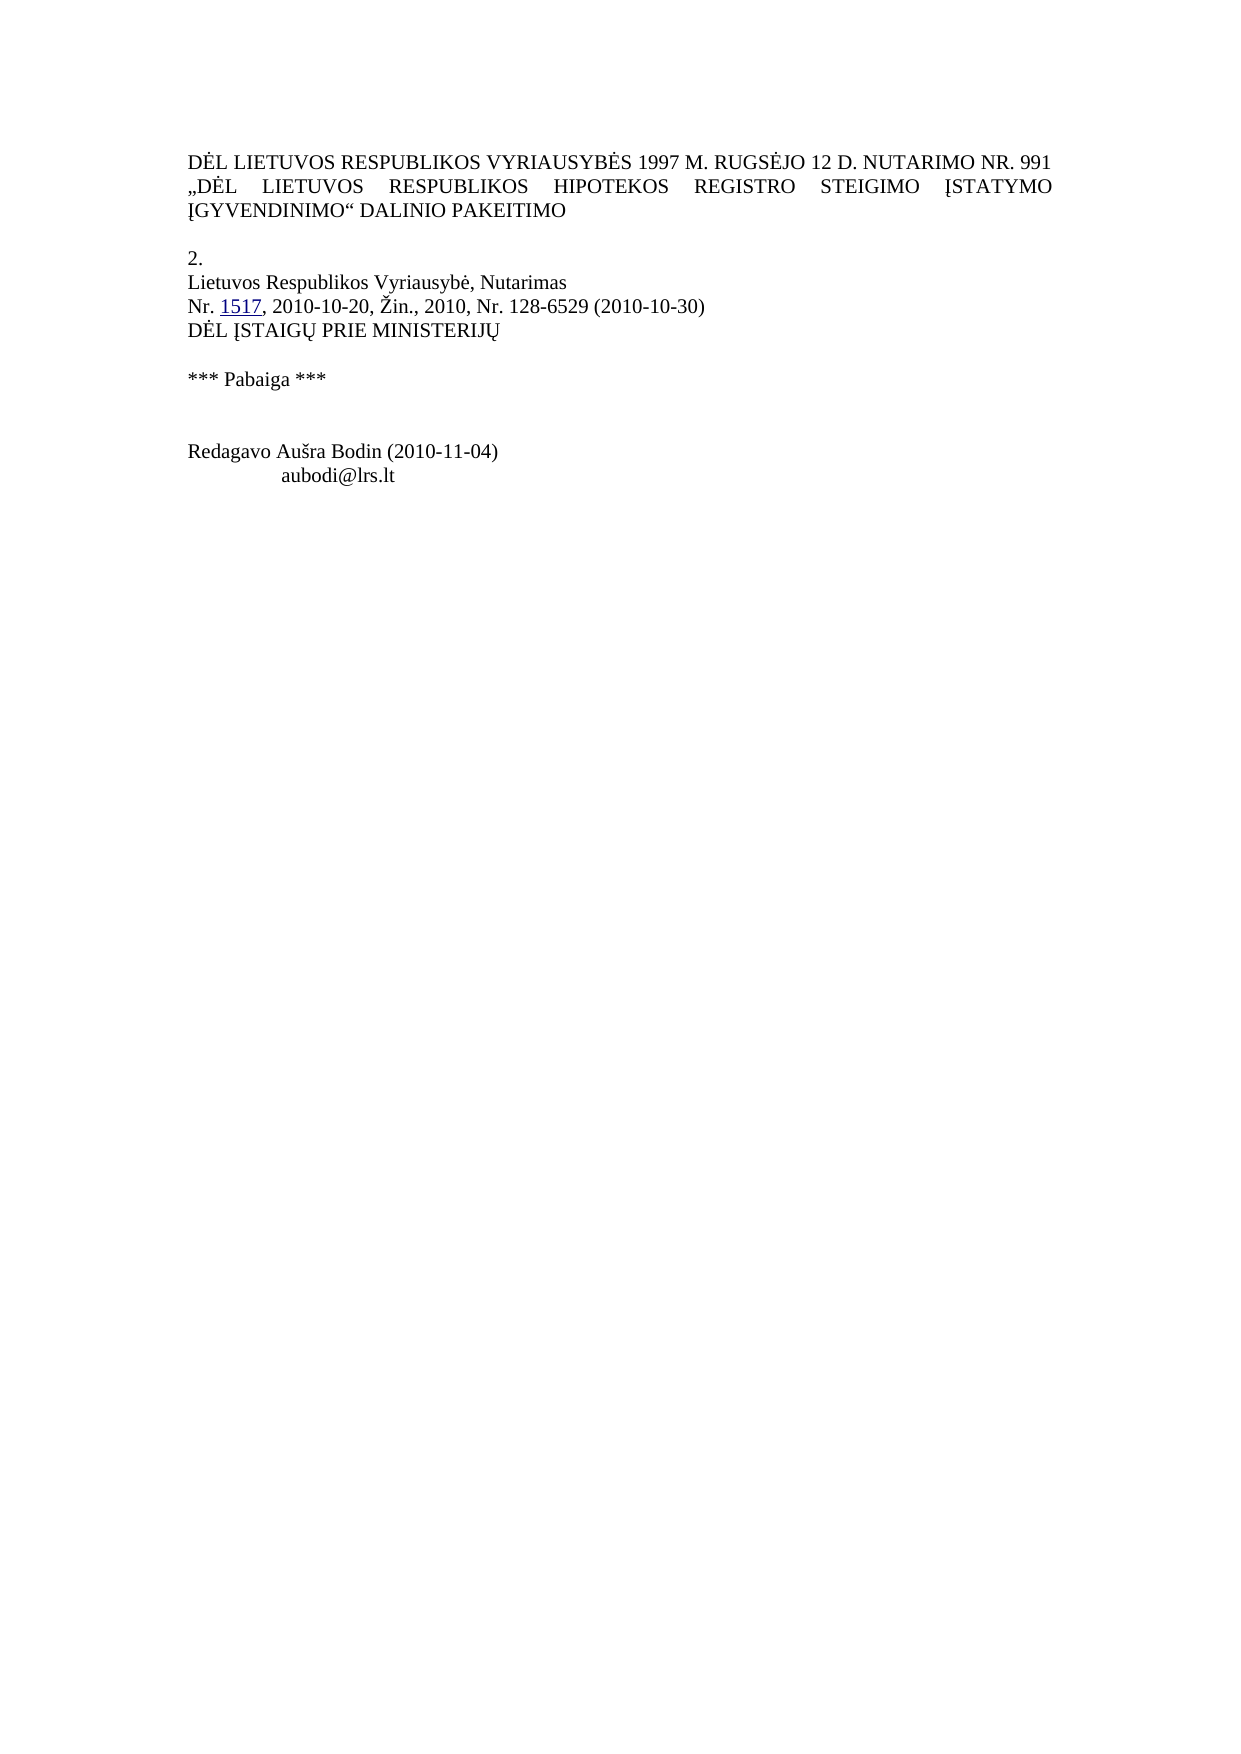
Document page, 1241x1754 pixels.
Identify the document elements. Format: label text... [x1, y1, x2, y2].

text 2. [187, 246, 1053, 270]
text *** Pabaiga *** [187, 367, 1053, 391]
text Redagavo Aušra Bodin (2010-11-04) [187, 439, 1053, 463]
text DĖL ĮSTAIGŲ PRIE MINISTERIJŲ [187, 318, 1053, 342]
text DĖL LIETUVOS RESPUBLIKOS VYRIAUSYBĖS 1997 M. RUGSĖJO 12 D. NUTARIMO NR. 991 „DĖL LIETUVOS RESPUBLIKOS HIPOTEKOS REGISTRO STEIGIMO ĮSTATYMO ĮGYVENDINIMO“ DALINIO PAKEITIMO [187, 150, 1053, 222]
text Lietuvos Respublikos Vyriausybė, Nutarimas [187, 270, 1053, 294]
text Nr. 1517, 2010-10-20, Žin., 2010, Nr. 128-6529 (2010-10-30) [187, 294, 1053, 318]
text aubodi@lrs.lt [187, 463, 1053, 487]
